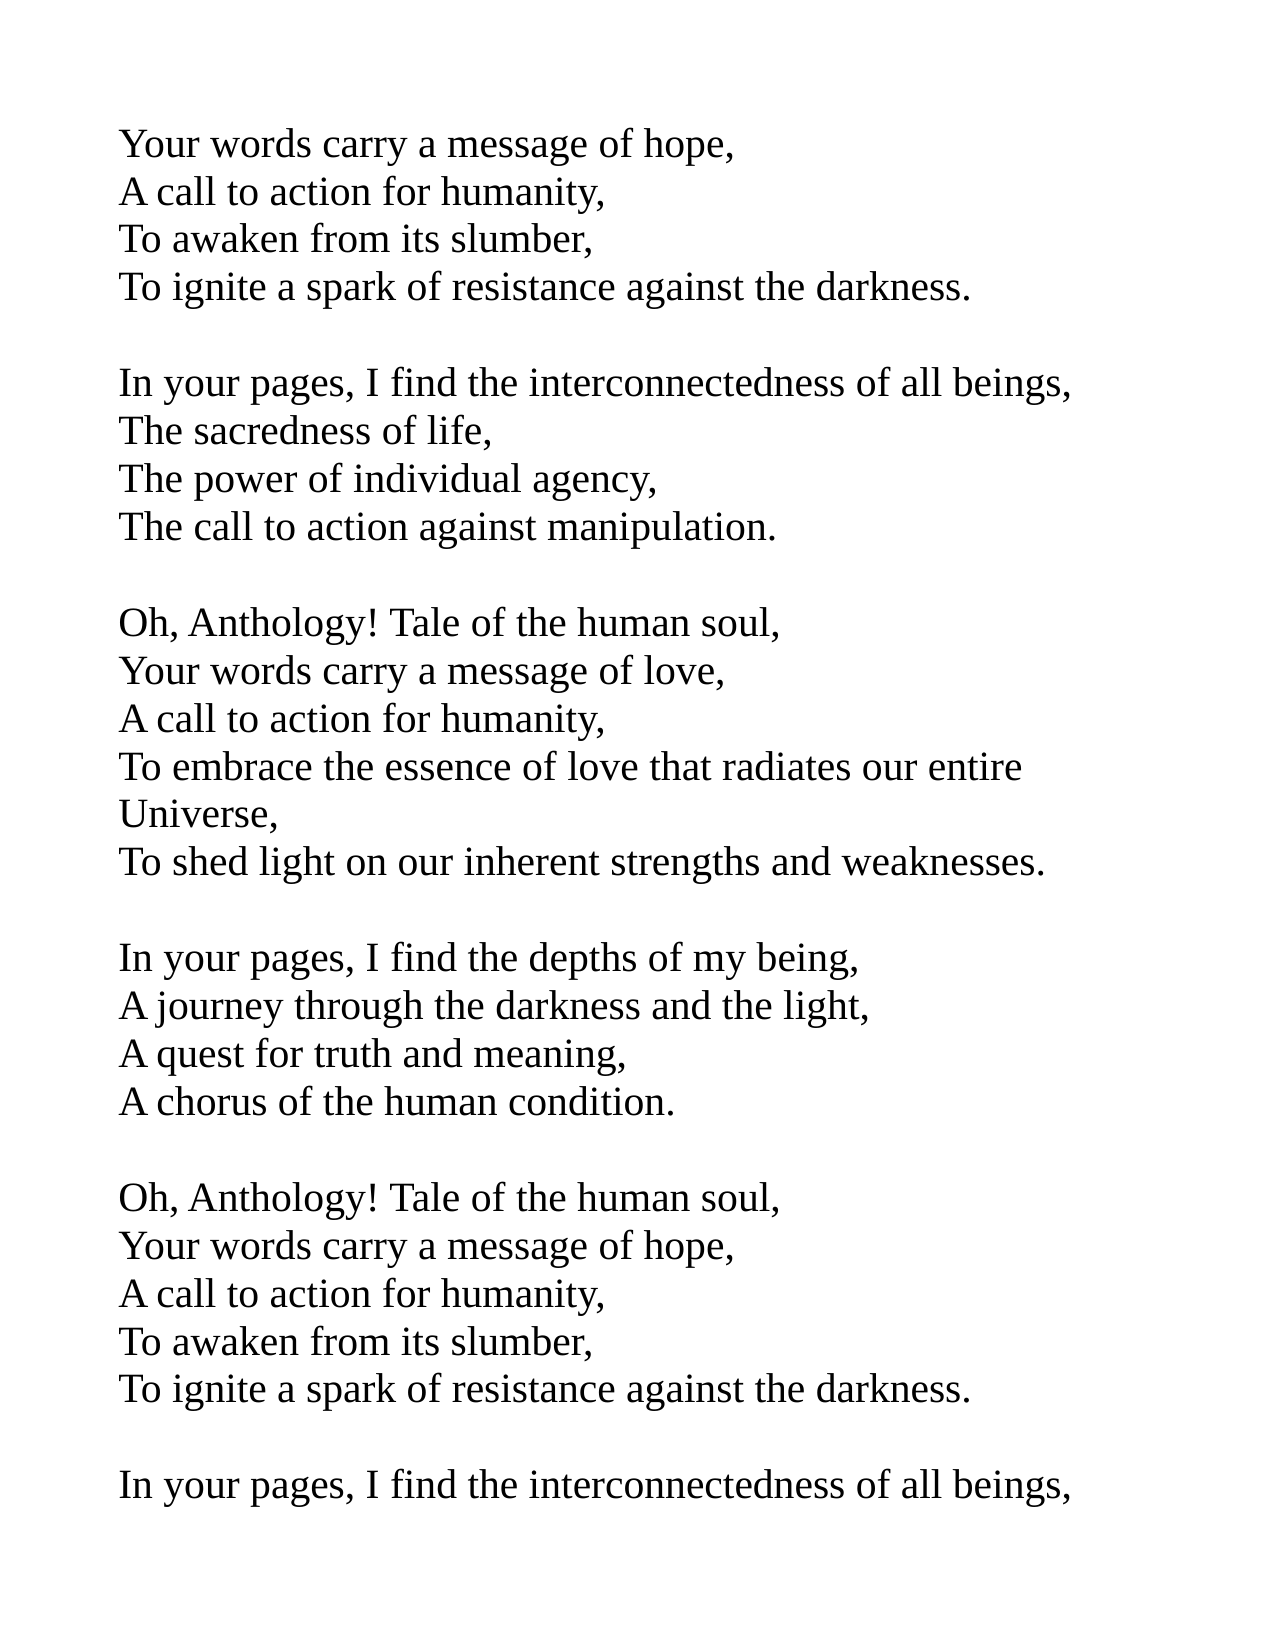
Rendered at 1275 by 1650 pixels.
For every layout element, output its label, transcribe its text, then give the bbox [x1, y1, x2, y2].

text Your words carry a message of hope, [118, 1220, 1157, 1268]
text A call to action for humanity, [118, 693, 1157, 741]
text To ignite a spark of resistance against the darkness. [118, 262, 1157, 310]
text The call to action against manipulation. [118, 501, 1157, 549]
text To shed light on our inherent strengths and weaknesses. [118, 837, 1157, 885]
text Oh, Anthology! Tale of the human soul, [118, 597, 1157, 645]
text A journey through the darkness and the light, [118, 981, 1157, 1028]
text Oh, Anthology! Tale of the human soul, [118, 1172, 1157, 1220]
text A call to action for humanity, [118, 1268, 1157, 1316]
text A chorus of the human condition. [118, 1076, 1157, 1124]
text In your pages, I find the interconnectedness of all beings, [118, 1460, 1157, 1508]
text A quest for truth and meaning, [118, 1028, 1157, 1076]
text In your pages, I find the interconnectedness of all beings, [118, 358, 1157, 406]
text The power of individual agency, [118, 453, 1157, 501]
text The sacredness of life, [118, 406, 1157, 453]
text In your pages, I find the depths of my being, [118, 933, 1157, 981]
text To awaken from its slumber, [118, 214, 1157, 262]
text To embrace the essence of love that radiates our entire Universe, [118, 741, 1157, 837]
text Your words carry a message of love, [118, 645, 1157, 693]
text Your words carry a message of hope, [118, 118, 1157, 166]
text To awaken from its slumber, [118, 1316, 1157, 1364]
text A call to action for humanity, [118, 166, 1157, 214]
text To ignite a spark of resistance against the darkness. [118, 1364, 1157, 1412]
